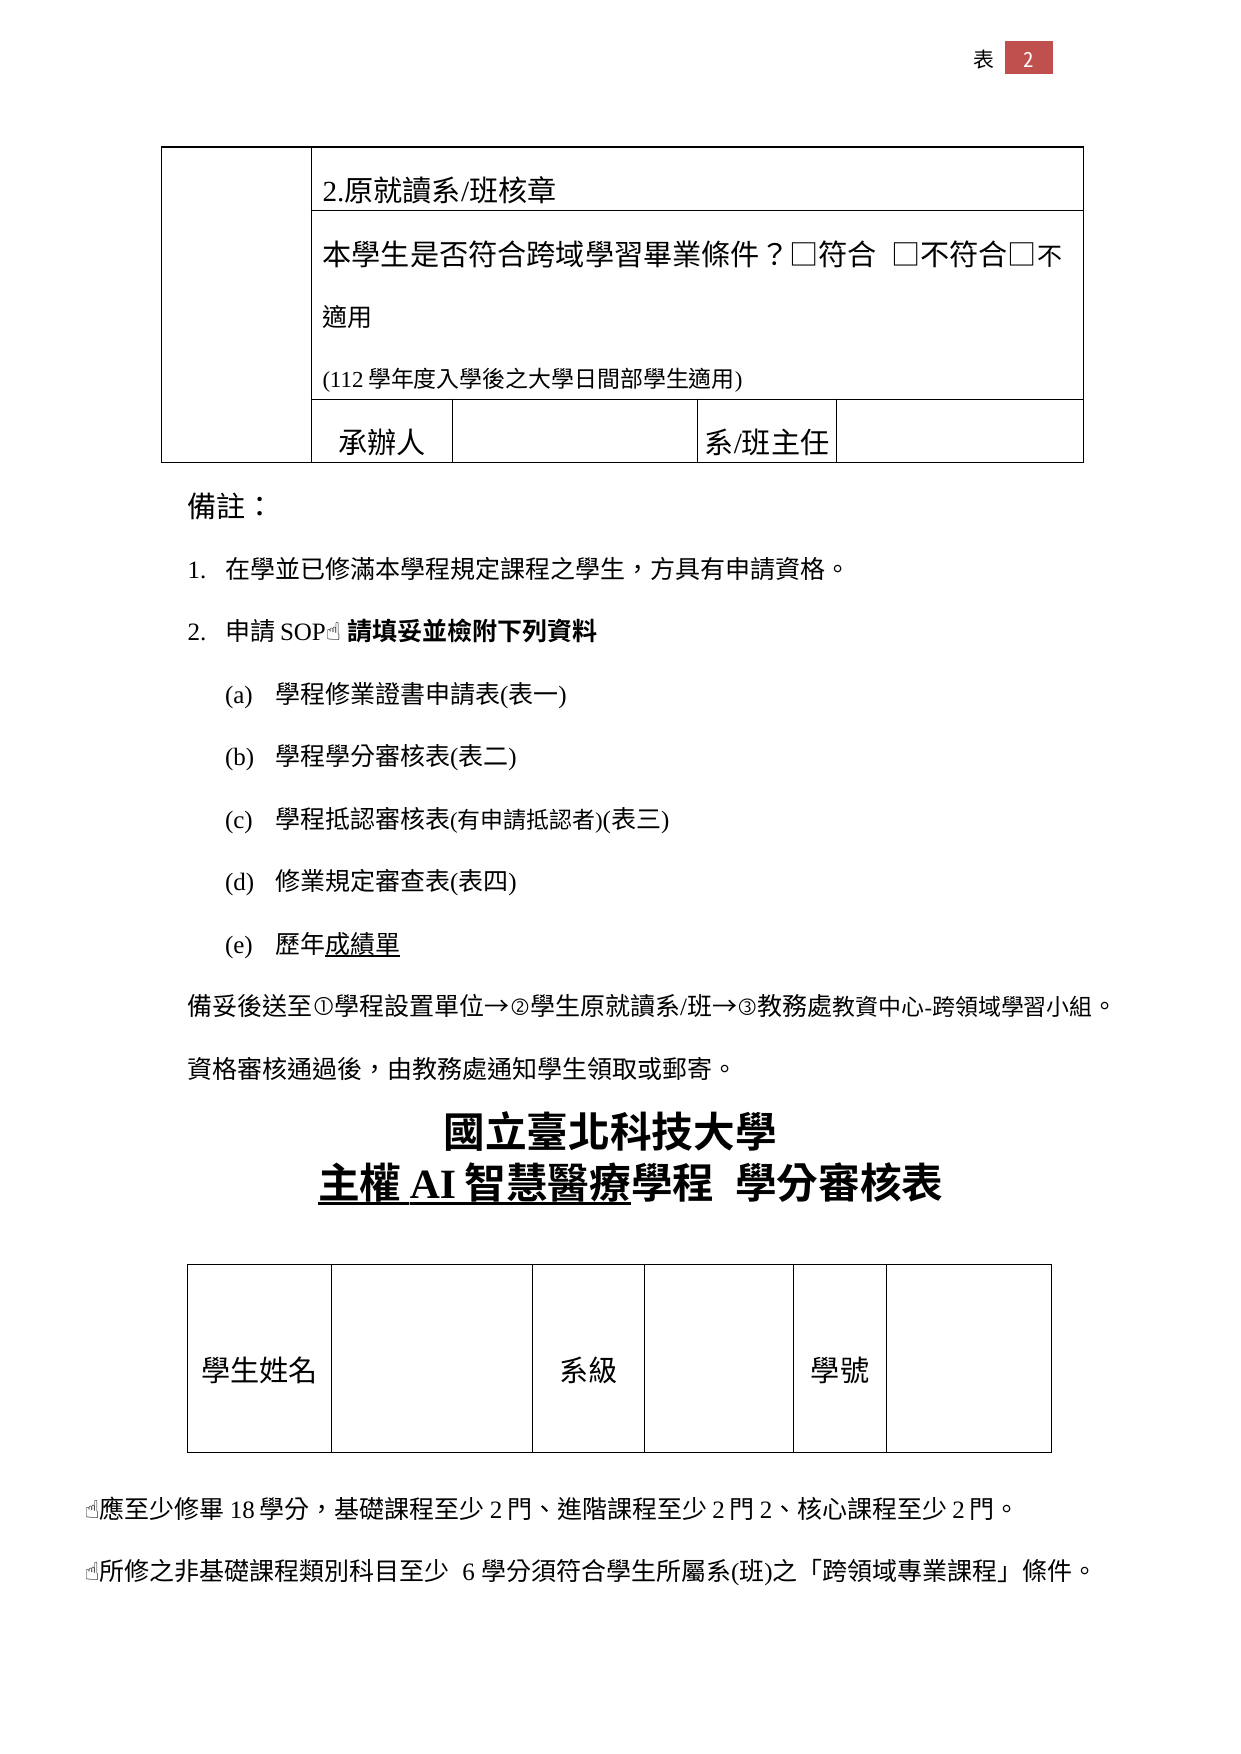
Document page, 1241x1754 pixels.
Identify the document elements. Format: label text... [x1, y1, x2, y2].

list 歷年成績單 [225, 901, 1053, 963]
text 國立臺北科技大學 [187, 1088, 1053, 1151]
list 學程學分審核表(表二) [225, 713, 1053, 776]
table_cell 系/班主任 [698, 400, 836, 462]
table_cell 本學生是否符合跨域學習畢業條件？□符合 □不符合□不適用 (112學年度入學後之大學日間部學生適用) [312, 211, 1083, 398]
table_header 學號 [794, 1265, 886, 1452]
table_cell [162, 148, 311, 462]
table_header 學生姓名 [188, 1265, 331, 1452]
text 資格審核通過後，由教務處通知學生領取或郵寄。 [187, 1026, 1053, 1088]
list 學程修業證書申請表(表一) [225, 651, 1053, 713]
list 申請SOP 請填妥並檢附下列資料 [187, 588, 1053, 651]
text 應至少修畢18學分，基礎課程至少2門、進階課程至少2門2、核心課程至少2門。 [84, 1466, 1177, 1528]
table_cell [837, 400, 1083, 462]
list 修業規定審查表(表四) [225, 838, 1053, 901]
table_header [645, 1265, 793, 1452]
table_header 系級 [533, 1265, 644, 1452]
table_header [887, 1265, 1051, 1452]
table_cell [453, 400, 697, 462]
text 主權AI智慧醫療學程 學分審核表 [187, 1151, 1053, 1211]
list 學程抵認審核表(有申請抵認者)(表三) [225, 776, 1053, 838]
list 在學並已修滿本學程規定課程之學生，方具有申請資格。 [187, 526, 1053, 588]
text 備妥後送至學程設置單位→學生原就讀系/班→教務處教資中心-跨領域學習小組。 [187, 963, 1117, 1026]
text 備註： [187, 463, 1053, 526]
table_cell 2.原就讀系/班核章 [312, 148, 1083, 210]
table_cell 承辦人 [312, 400, 452, 462]
text 所修之非基礎課程類別科目至少 6 學分須符合學生所屬系(班)之「跨領域專業課程」條件。 [84, 1528, 1177, 1591]
table_header [332, 1265, 532, 1452]
